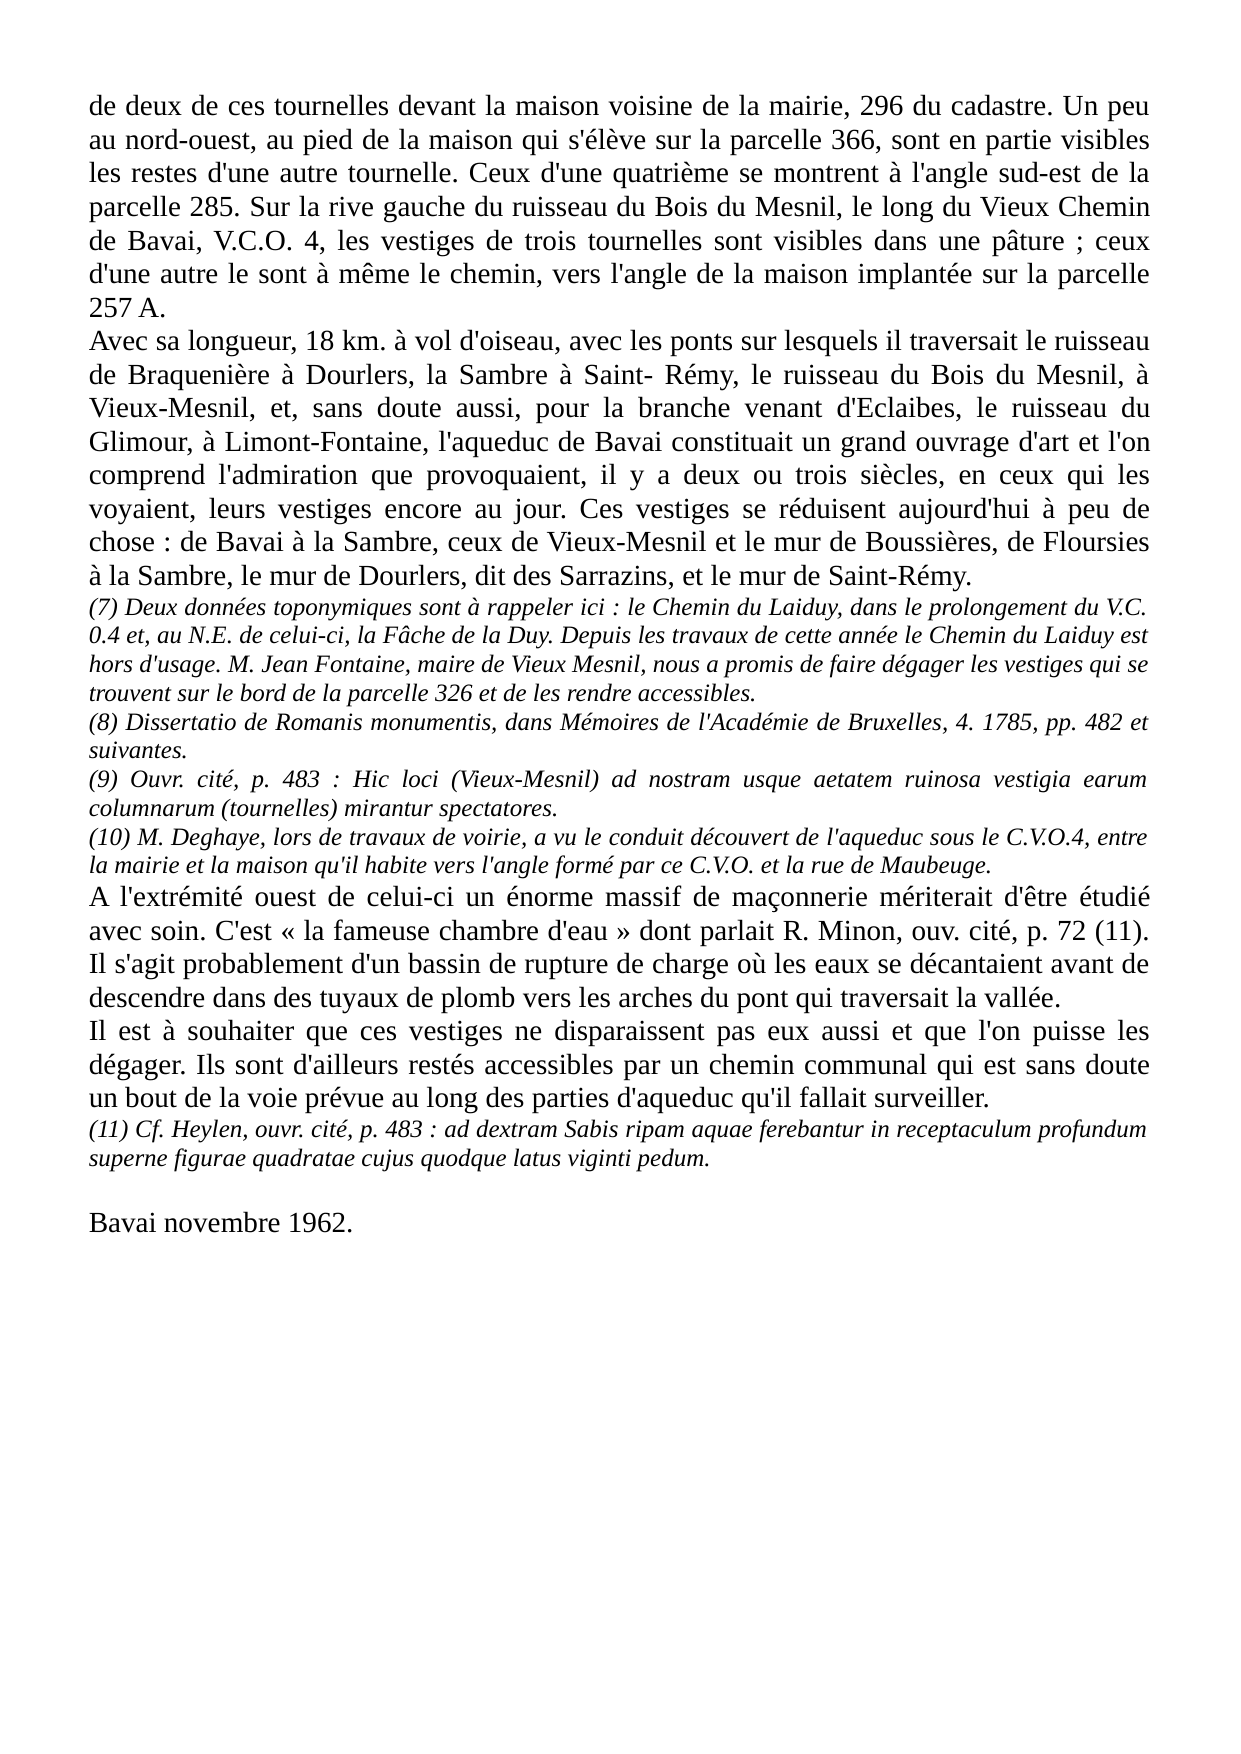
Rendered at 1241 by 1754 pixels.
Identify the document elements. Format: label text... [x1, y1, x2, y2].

text Il est à souhaiter que ces vestiges ne disparaissent pas eux aussi et que l'on puisse les dégager. Ils sont d'ailleurs restés accessibles par un chemin communal qui est sans doute un bout de la voie prévue au long des parties d'aqueduc qu'il fallait surveiller. [88, 1013, 1152, 1114]
text (10) M. Deghaye, lors de travaux de voirie, a vu le conduit découvert de l'aqueduc sous le C.V.O.4, entre la mairie et la maison qu'il habite vers l'angle formé par ce C.V.O. et la rue de Maubeuge. [88, 822, 1152, 879]
text (9) Ouvr. cité, p. 483 : Hic loci (Vieux-Mesnil) ad nostram usque aetatem ruinosa vestigia earum columnarum (tournelles) mirantur spectatores. [88, 764, 1152, 822]
text (8) Dissertatio de Romanis monumentis, dans Mémoires de l'Académie de Bruxelles, 4. 1785, pp. 482 et suivantes. [88, 707, 1152, 764]
text (7) Deux données toponymiques sont à rappeler ici : le Chemin du Laiduy, dans le prolongement du V.C. 0.4 et, au N.E. de celui-ci, la Fâche de la Duy. Depuis les travaux de cette année le Chemin du Laiduy est hors d'usage. M. Jean Fontaine, maire de Vieux Mesnil, nous a promis de faire dégager les vestiges qui se trouvent sur le bord de la parcelle 326 et de les rendre accessibles. [88, 592, 1152, 707]
text Bavai novembre 1962. [88, 1205, 1152, 1238]
text A l'extrémité ouest de celui-ci un énorme massif de maçonnerie mériterait d'être étudié avec soin. C'est « la fameuse chambre d'eau » dont parlait R. Minon, ouv. cité, p. 72 (11). Il s'agit probablement d'un bassin de rupture de charge où les eaux se décantaient avant de descendre dans des tuyaux de plomb vers les arches du pont qui traversait la vallée. [88, 879, 1152, 1013]
text de deux de ces tournelles devant la maison voisine de la mairie, 296 du cadastre. Un peu au nord-ouest, au pied de la maison qui s'élève sur la parcelle 366, sont en partie visibles les restes d'une autre tournelle. Ceux d'une quatrième se montrent à l'angle sud-est de la parcelle 285. Sur la rive gauche du ruisseau du Bois du Mesnil, le long du Vieux Chemin de Bavai, V.C.O. 4, les vestiges de trois tournelles sont visibles dans une pâture ; ceux d'une autre le sont à même le chemin, vers l'angle de la maison implantée sur la parcelle 257 A. [88, 88, 1152, 323]
text (11) Cf. Heylen, ouvr. cité, p. 483 : ad dextram Sabis ripam aquae ferebantur in receptaculum profundum superne figurae quadratae cujus quodque latus viginti pedum. [88, 1114, 1152, 1171]
text Avec sa longueur, 18 km. à vol d'oiseau, avec les ponts sur lesquels il traversait le ruisseau de Braquenière à Dourlers, la Sambre à Saint- Rémy, le ruisseau du Bois du Mesnil, à Vieux-Mesnil, et, sans doute aussi, pour la branche venant d'Eclaibes, le ruisseau du Glimour, à Limont-Fontaine, l'aqueduc de Bavai constituait un grand ouvrage d'art et l'on comprend l'admiration que provoquaient, il y a deux ou trois siècles, en ceux qui les voyaient, leurs vestiges encore au jour. Ces vestiges se réduisent aujourd'hui à peu de chose : de Bavai à la Sambre, ceux de Vieux-Mesnil et le mur de Boussières, de Floursies à la Sambre, le mur de Dourlers, dit des Sarrazins, et le mur de Saint-Rémy. [88, 323, 1152, 592]
